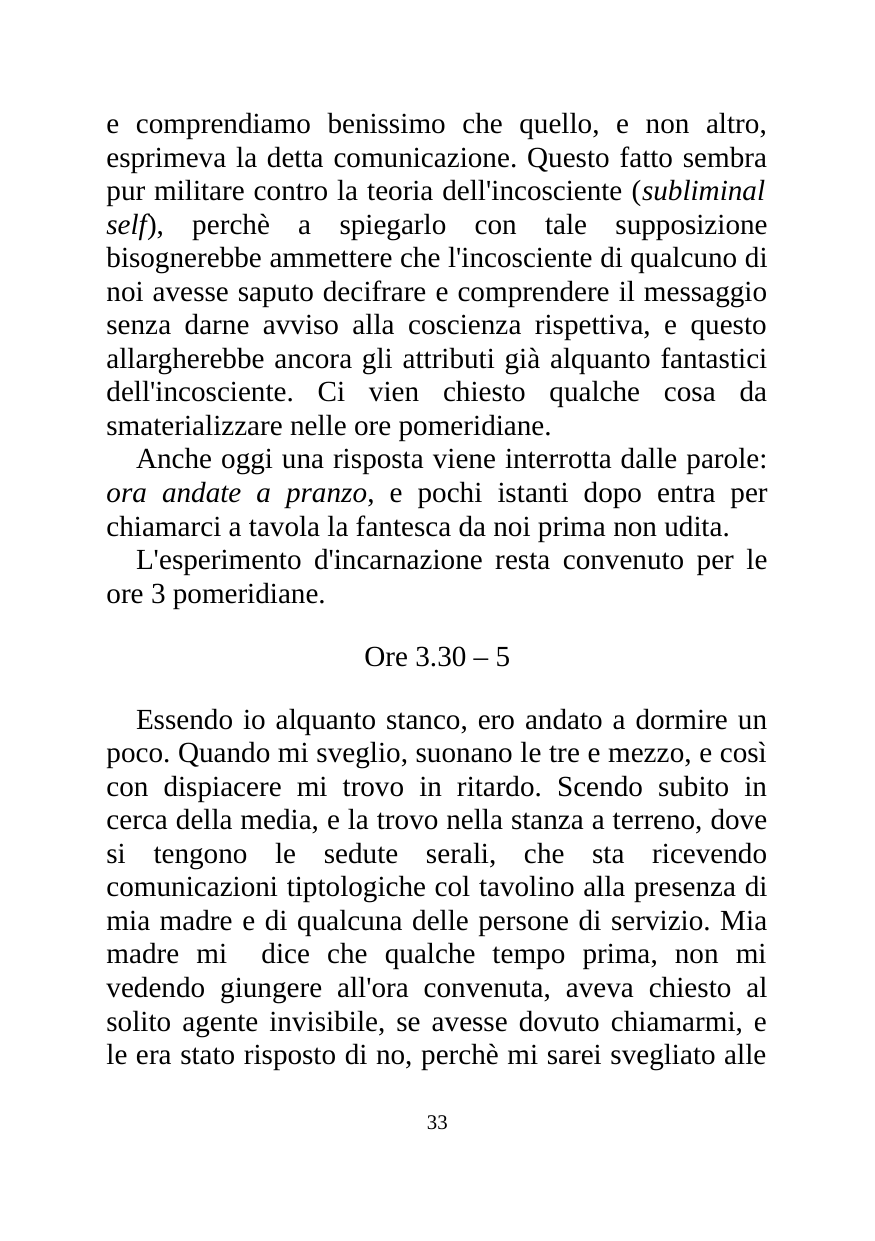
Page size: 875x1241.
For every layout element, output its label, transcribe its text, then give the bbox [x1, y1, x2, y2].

text Anche oggi una risposta viene interrotta dalle parole: ora andate a pranzo, e pochi istanti dopo entra per chiamarci a tavola la fantesca da noi prima non udita. [106, 442, 768, 542]
text e comprendiamo benissimo che quello, e non altro, esprimeva la detta comunicazione. Questo fatto sembra pur militare contro la teoria dell'incosciente (subliminal self), perchè a spiegarlo con tale supposizione bisognerebbe ammettere che l'incosciente di qualcuno di noi avesse saputo decifrare e comprendere il messaggio senza darne avviso alla coscienza rispettiva, e questo allargherebbe ancora gli attributi già alquanto fantastici dell'incosciente. Ci vien chiesto qualche cosa da smaterializzare nelle ore pomeridiane. [106, 106, 768, 442]
text Essendo io alquanto stanco, ero andato a dormire un poco. Quando mi sveglio, suonano le tre e mezzo, e così con dispiacere mi trovo in ritardo. Scendo subito in cerca della media, e la trovo nella stanza a terreno, dove si tengono le sedute serali, che sta ricevendo comunicazioni tiptologiche col tavolino alla presenza di mia madre e di qualcuna delle persone di servizio. Mia madre mi dice che qualche tempo prima, non mi vedendo giungere all'ora convenuta, aveva chiesto al solito agente invisibile, se avesse dovuto chiamarmi, e le era stato risposto di no, perchè mi sarei svegliato alle [106, 702, 768, 1071]
text Ore 3.30 – 5 [106, 639, 768, 672]
text L'esperimento d'incarnazione resta convenuto per le ore 3 pomeridiane. [106, 542, 768, 609]
